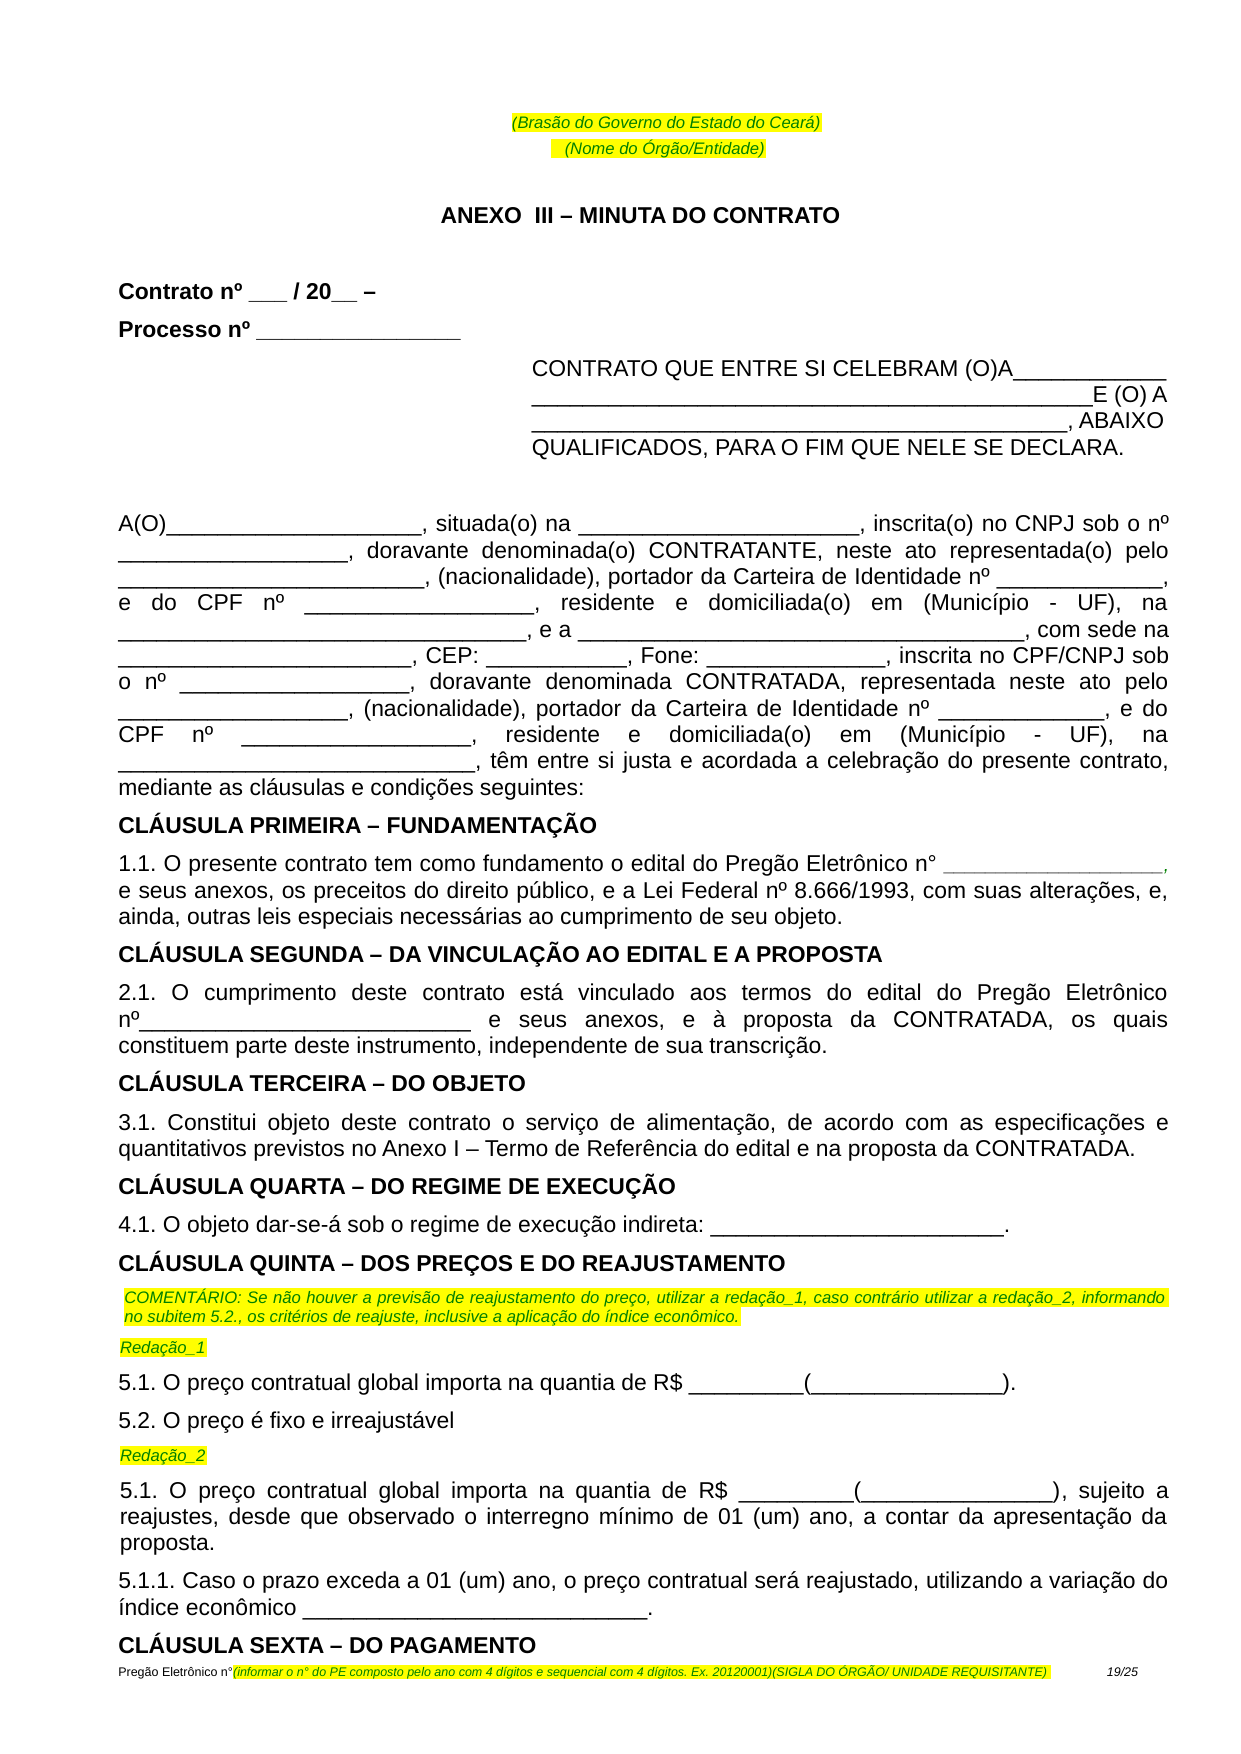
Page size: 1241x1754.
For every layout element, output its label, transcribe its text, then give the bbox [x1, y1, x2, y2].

text CLÁUSULA QUINTA – DOS PREÇOS E DO REAJUSTAMENTO [118, 1249, 1169, 1276]
text 4.1. O objeto dar-se-á sob o regime de execução indireta: _______________________. [118, 1211, 1169, 1238]
text 5.1. O preço contratual global importa na quantia de R$ _________(_______________). [118, 1369, 1169, 1395]
text 1.1. O presente contrato tem como fundamento o edital do Pregão Eletrônico n° _____________________, e seus anexos, os preceitos do direito público, e a Lei Federal nº 8.666/1993, com suas alterações, e, ainda, outras leis especiais necessárias ao cumprimento de seu objeto. [118, 850, 1169, 929]
text 2.1. O cumprimento deste contrato está vinculado aos termos do edital do Pregão Eletrônico nº__________________________ e seus anexos, e à proposta da CONTRATADA, os quais constituem parte deste instrumento, independente de sua transcrição. [118, 979, 1169, 1058]
text A(O)____________________, situada(o) na ______________________, inscrita(o) no CNPJ sob o nº __________________, doravante denominada(o) CONTRATANTE, neste ato representada(o) pelo ________________________, (nacionalidade), portador da Carteira de Identidade nº _____________, e do CPF nº __________________, residente e domiciliada(o) em (Município - UF), na ________________________________, e a ___________________________________, com sede na _______________________, CEP: ___________, Fone: ______________, inscrita no CPF/CNPJ sob o nº __________________, doravante denominada CONTRATADA, representada neste ato pelo __________________, (nacionalidade), portador da Carteira de Identidade nº _____________, e do CPF nº __________________, residente e domiciliada(o) em (Município - UF), na ____________________________, têm entre si justa e acordada a celebração do presente contrato, mediante as cláusulas e condições seguintes: [118, 510, 1169, 800]
text CLÁUSULA PRIMEIRA – FUNDAMENTAÇÃO [118, 812, 1169, 838]
text 5.1.1. Caso o prazo exceda a 01 (um) ano, o preço contratual será reajustado, utilizando a variação do índice econômico ___________________________. [118, 1567, 1169, 1620]
text ANEXO III – MINUTA DO CONTRATO [118, 202, 1169, 228]
text Processo nº ________________ [118, 316, 1169, 343]
text COMENTÁRIO: Se não houver a previsão de reajustamento do preço, utilizar a redação_1, caso contrário utilizar a redação_2, informando no subitem 5.2., os critérios de reajuste, inclusive a aplicação do índice econômico. [124, 1288, 1169, 1326]
text CLÁUSULA QUARTA – DO REGIME DE EXECUÇÃO [118, 1173, 1169, 1199]
text CONTRATO QUE ENTRE SI CELEBRAM (O)A____________ ____________________________________________E (O) A __________________________________________, ABAIXO QUALIFICADOS, PARA O FIM QUE NELE SE DECLARA. [532, 355, 1169, 460]
text Redação_1 [120, 1338, 1169, 1357]
text Redação_2 [120, 1446, 1169, 1465]
text CLÁUSULA TERCEIRA – DO OBJETO [118, 1070, 1169, 1097]
text 3.1. Constitui objeto deste contrato o serviço de alimentação, de acordo com as especificações e quantitativos previstos no Anexo I – Termo de Referência do edital e na proposta da CONTRATADA. [118, 1108, 1169, 1161]
text Contrato nº ___ / 20__ – [118, 278, 1169, 304]
text 5.1. O preço contratual global importa na quantia de R$ _________(_______________), sujeito a reajustes, desde que observado o interregno mínimo de 01 (um) ano, a contar da apresentação da proposta. [119, 1477, 1169, 1556]
text CLÁUSULA SEXTA – DO PAGAMENTO [118, 1632, 1169, 1658]
text CLÁUSULA SEGUNDA – DA VINCULAÇÃO AO EDITAL E A PROPOSTA [118, 941, 1169, 967]
text 5.2. O preço é fixo e irreajustável [118, 1407, 1169, 1434]
